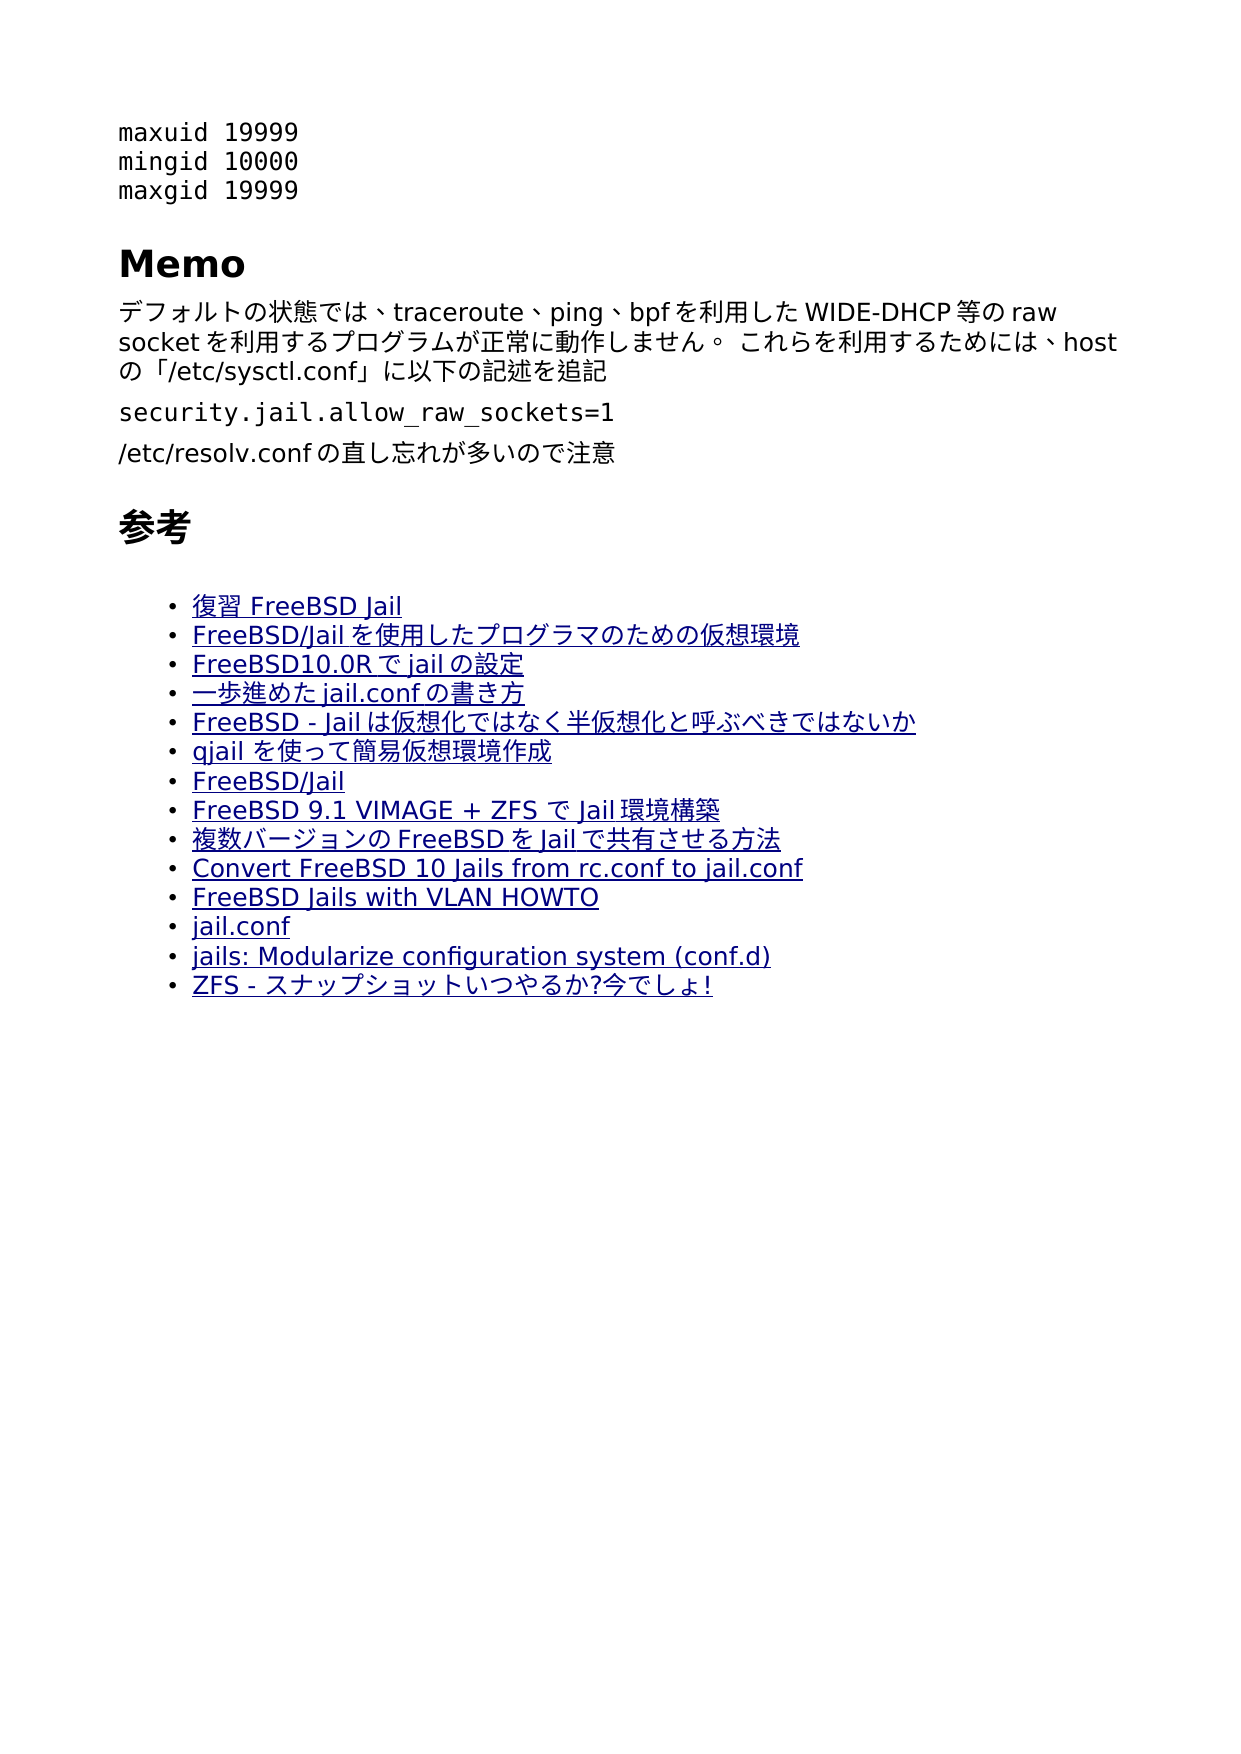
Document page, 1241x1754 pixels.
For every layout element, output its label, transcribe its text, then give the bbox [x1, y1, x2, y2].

text security.jail.allow_raw_sockets=1 [118, 398, 1122, 428]
list FreeBSD Jails with VLAN HOWTO [177, 883, 1122, 913]
list FreeBSD10.0Rでjailの設定 [177, 650, 1122, 679]
text maxuid 19999 mingid 10000 maxgid 19999 [118, 118, 1122, 206]
list FreeBSD - Jailは仮想化ではなく半仮想化と呼ぶべきではないか [177, 708, 1122, 738]
list qjail を使って簡易仮想環境作成 [177, 738, 1122, 767]
list Convert FreeBSD 10 Jails from rc.conf to jail.conf [177, 854, 1122, 883]
list 復習 FreeBSD Jail [177, 592, 1122, 621]
subtitle Memo [118, 242, 1122, 286]
list 一歩進めたjail.confの書き方 [177, 679, 1122, 708]
list jail.conf [177, 913, 1122, 942]
list 複数バージョンのFreeBSDをJailで共有させる方法 [177, 825, 1122, 854]
text /etc/resolv.confの直し忘れが多いので注意 [118, 439, 1122, 469]
list ZFS - スナップショットいつやるか?今でしょ! [177, 971, 1122, 1000]
list FreeBSD/Jail [177, 767, 1122, 796]
list FreeBSD 9.1 VIMAGE + ZFS で Jail環境構築 [177, 796, 1122, 825]
list jails: Modularize configuration system (conf.d) [177, 942, 1122, 971]
list FreeBSD/Jailを使用したプログラマのための仮想環境 [177, 621, 1122, 650]
text デフォルトの状態では、traceroute、ping、bpfを利用したWIDE-DHCP等のraw socketを利用するプログラムが正常に動作しません。 これらを利用するためには、hostの「/etc/sysctl.conf」に以下の記述を追記 [118, 298, 1122, 386]
subtitle 参考 [118, 506, 1122, 550]
